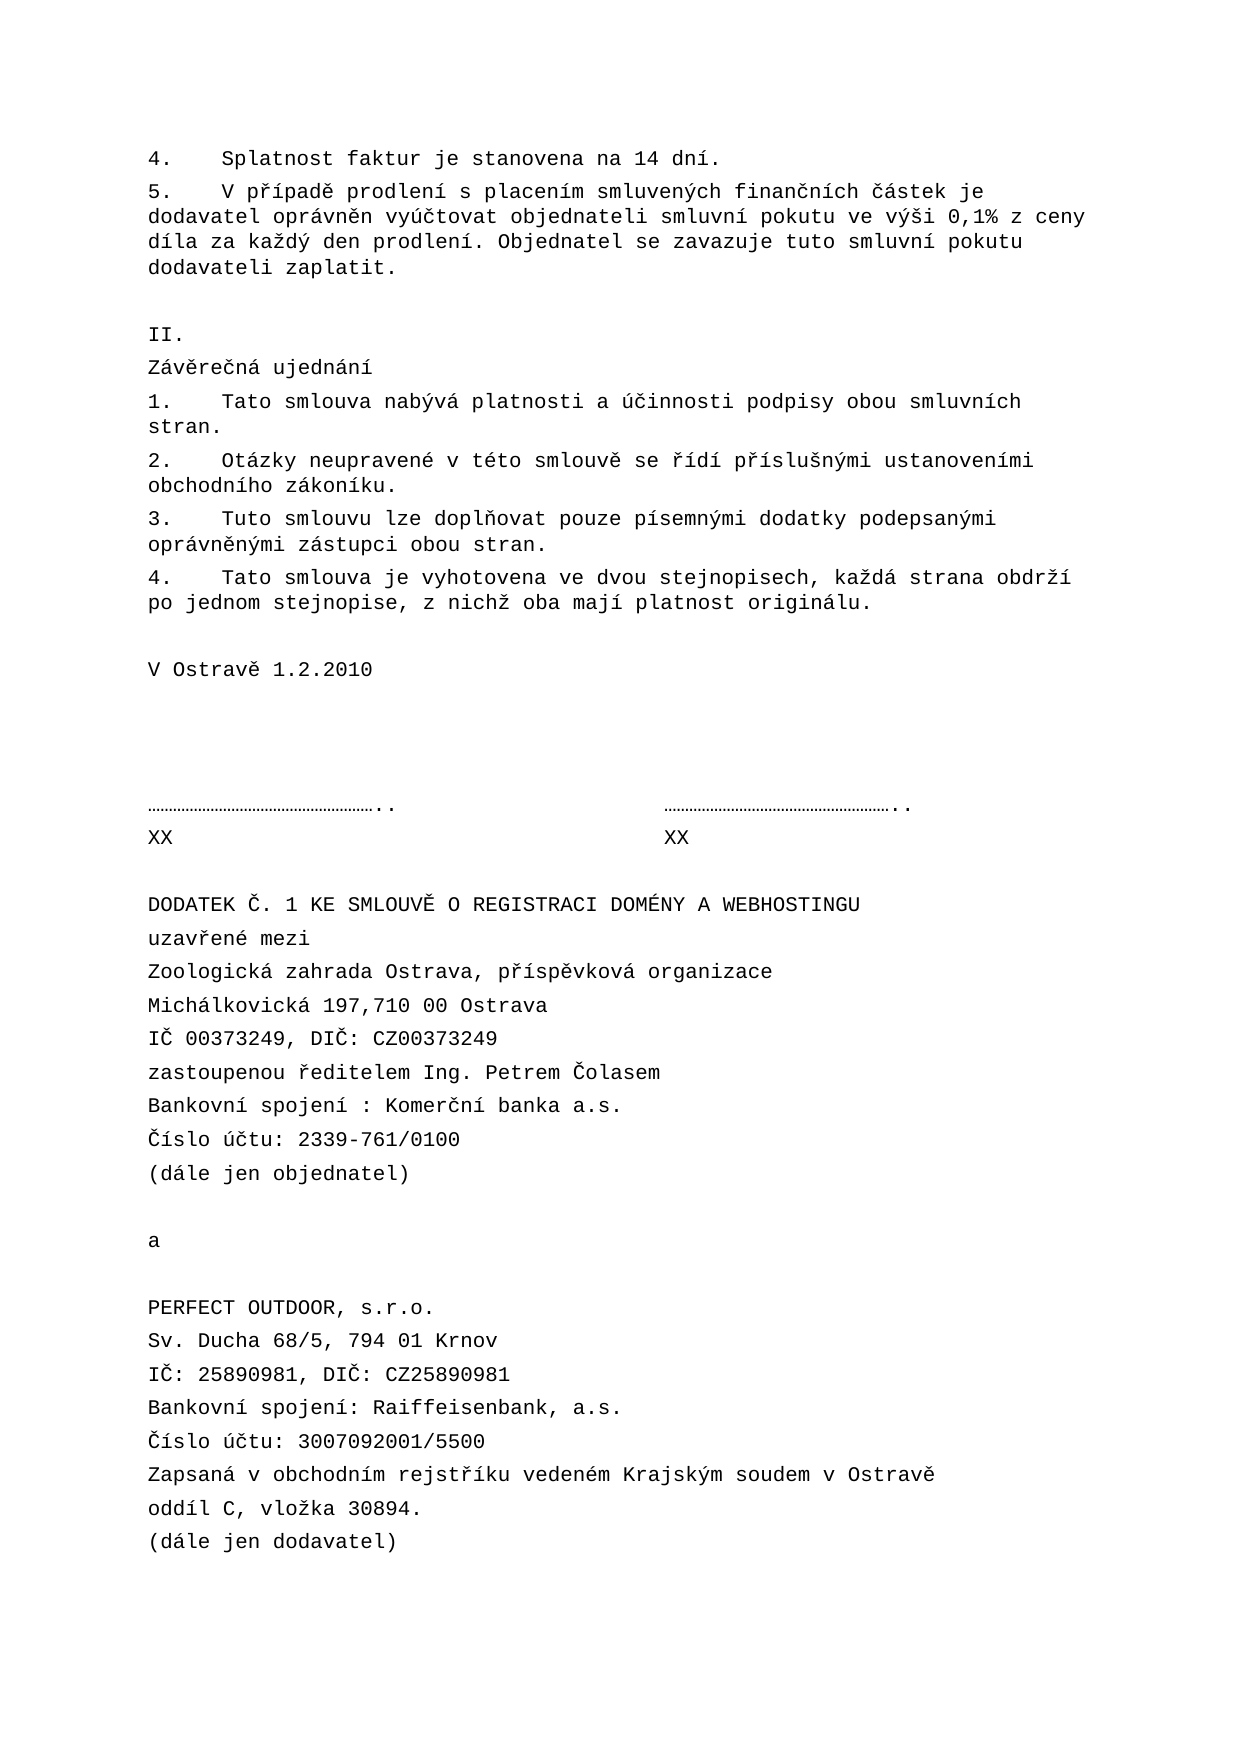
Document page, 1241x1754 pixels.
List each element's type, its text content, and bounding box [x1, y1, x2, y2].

text Zoologická zahrada Ostrava, příspěvková organizace [148, 961, 1093, 985]
text II. [148, 324, 1093, 347]
text PERFECT OUTDOOR, s.r.o. [148, 1297, 1093, 1320]
text ……………………………………………….. ……………………………………………….. [148, 794, 1093, 817]
text oddíl C, vložka 30894. [148, 1498, 1093, 1522]
text 1. Tato smlouva nabývá platnosti a účinnosti podpisy obou smluvních stran. [148, 391, 1093, 440]
text (dále jen dodavatel) [148, 1532, 1093, 1555]
text Bankovní spojení : Komerční banka a.s. [148, 1096, 1093, 1119]
text 5. V případě prodlení s placením smluvených finančních částek je dodavatel oprávněn vyúčtovat objednateli smluvní pokutu ve výši 0,1% z ceny díla za každý den prodlení. Objednatel se zavazuje tuto smluvní pokutu dodavateli zaplatit. [148, 181, 1093, 280]
text Bankovní spojení: Raiffeisenbank, a.s. [148, 1397, 1093, 1421]
text uzavřené mezi [148, 928, 1093, 951]
text XX XX [148, 827, 1093, 851]
text 4. Splatnost faktur je stanovena na 14 dní. [148, 148, 1093, 171]
text Michálkovická 197,710 00 Ostrava [148, 995, 1093, 1018]
text Zapsaná v obchodním rejstříku vedeném Krajským soudem v Ostravě [148, 1464, 1093, 1488]
text a [148, 1230, 1093, 1253]
text Sv. Ducha 68/5, 794 01 Krnov [148, 1330, 1093, 1354]
text (dále jen objednatel) [148, 1163, 1093, 1186]
text Číslo účtu: 3007092001/5500 [148, 1431, 1093, 1454]
text Závěrečná ujednání [148, 357, 1093, 381]
text zastoupenou ředitelem Ing. Petrem Čolasem [148, 1062, 1093, 1086]
text IČ 00373249, DIČ: CZ00373249 [148, 1028, 1093, 1052]
text 4. Tato smlouva je vyhotovena ve dvou stejnopisech, každá strana obdrží po jednom stejnopise, z nichž oba mají platnost originálu. [148, 567, 1093, 616]
text IČ: 25890981, DIČ: CZ25890981 [148, 1364, 1093, 1387]
text 2. Otázky neupravené v této smlouvě se řídí příslušnými ustanoveními obchodního zákoníku. [148, 450, 1093, 498]
text Číslo účtu: 2339-761/0100 [148, 1129, 1093, 1153]
text DODATEK Č. 1 KE SMLOUVĚ O REGISTRACI DOMÉNY A WEBHOSTINGU [148, 894, 1093, 918]
text 3. Tuto smlouvu lze doplňovat pouze písemnými dodatky podepsanými oprávněnými zástupci obou stran. [148, 508, 1093, 557]
text V Ostravě 1.2.2010 [148, 659, 1093, 683]
